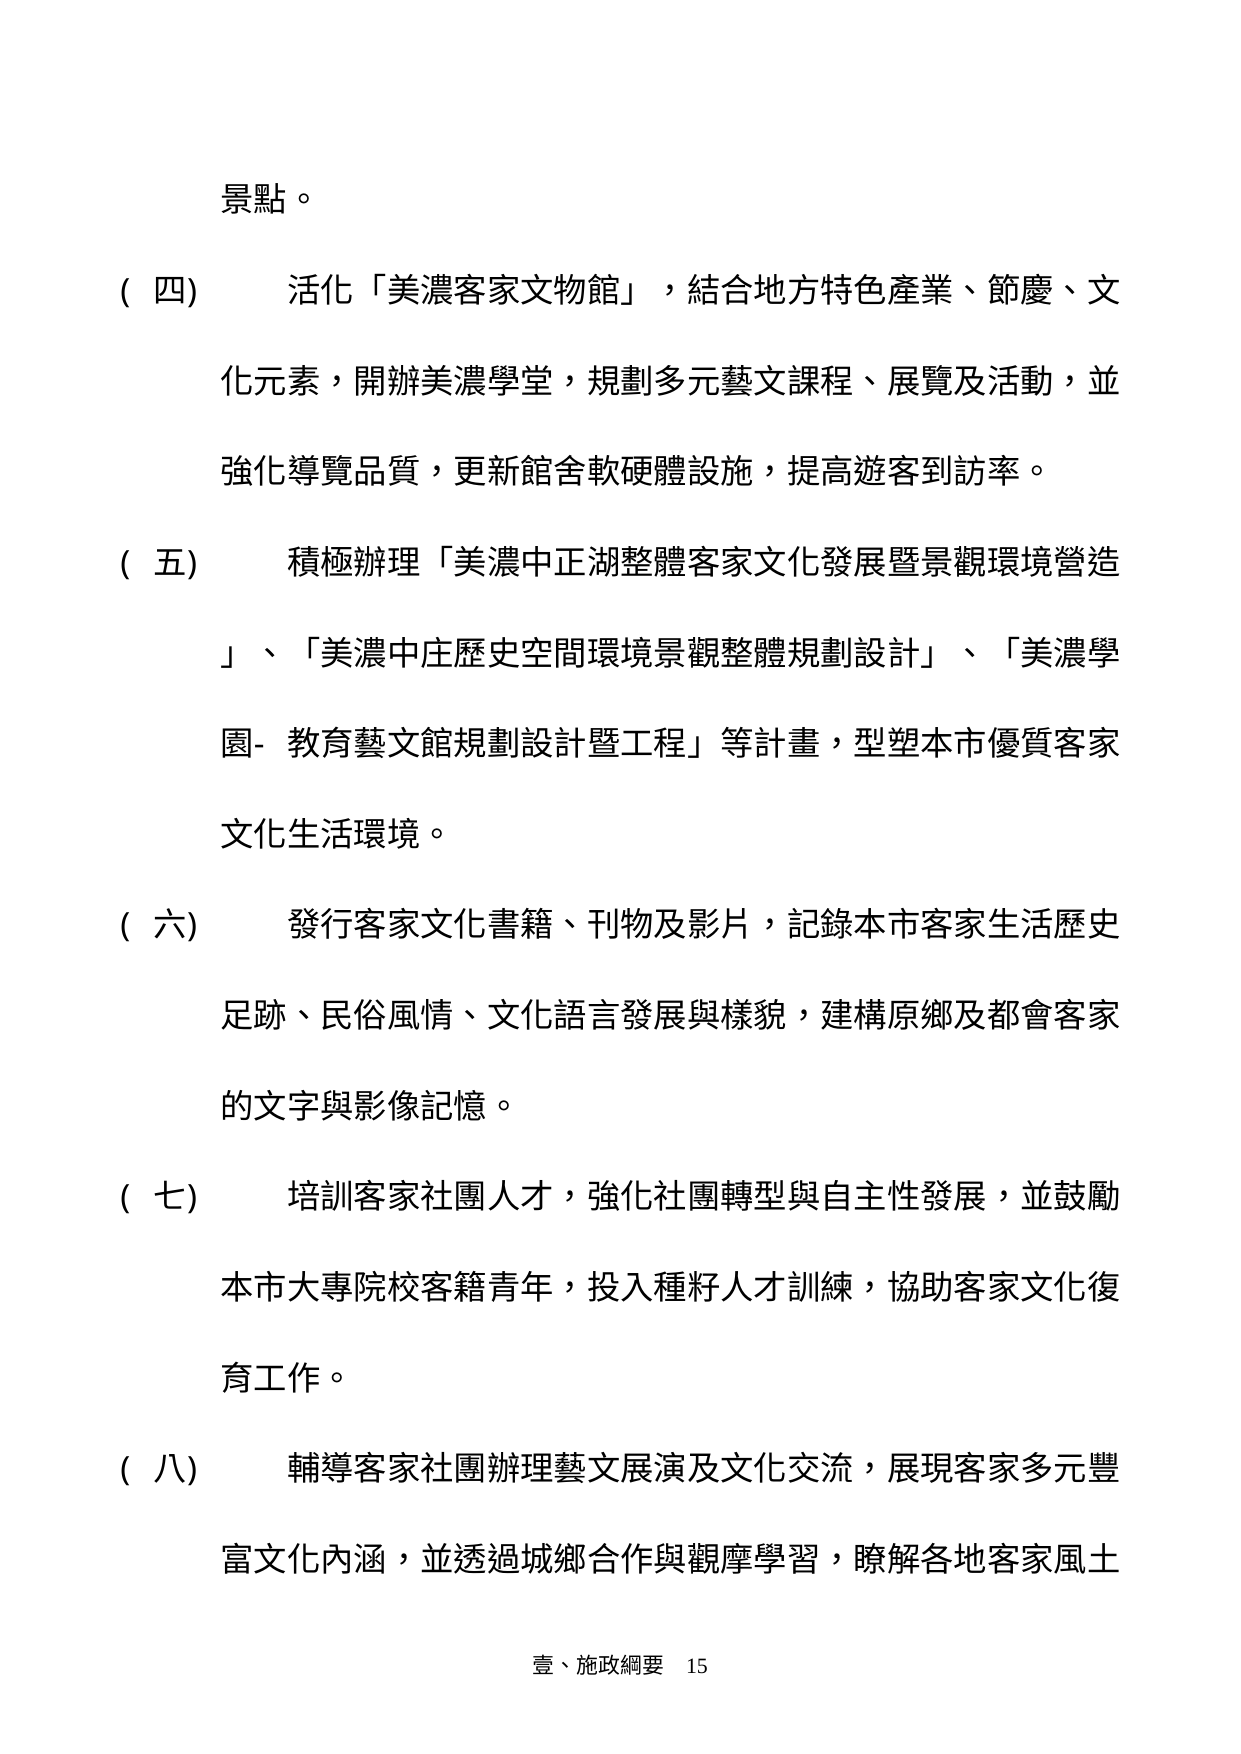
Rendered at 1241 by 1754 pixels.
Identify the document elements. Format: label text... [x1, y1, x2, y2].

list 輔導客家社團辦理藝文展演及文化交流，展現客家多元豐富文化內涵，並透過城鄉合作與觀摩學習，瞭解各地客家風土 [120, 1421, 1120, 1602]
list 培訓客家社團人才，強化社團轉型與自主性發展，並鼓勵本市大專院校客籍青年，投入種籽人才訓練，協助客家文化復育工作。 [120, 1149, 1120, 1421]
list 強化「高雄市新客家文化園區」營運管理，加強園區綠美化及公共休憩設施，充實館舍文物典藏，辦理客家學苑課程、藝文展演等活動，使園區成為鄉土文化教學平台及觀光休閒好景點。 [120, 152, 1120, 243]
list 發行客家文化書籍、刊物及影片，記錄本市客家生活歷史足跡、民俗風情、文化語言發展與樣貌，建構原鄉及都會客家的文字與影像記憶。 [120, 877, 1120, 1149]
list 活化「美濃客家文物館」，結合地方特色產業、節慶、文化元素，開辦美濃學堂，規劃多元藝文課程、展覽及活動，並強化導覽品質，更新館舍軟硬體設施，提高遊客到訪率。 [120, 243, 1120, 514]
list 積極辦理「美濃中正湖整體客家文化發展暨景觀環境營造」、「美濃中庄歷史空間環境景觀整體規劃設計」、「美濃學園-教育藝文館規劃設計暨工程」等計畫，型塑本市優質客家文化生活環境。 [120, 514, 1120, 877]
